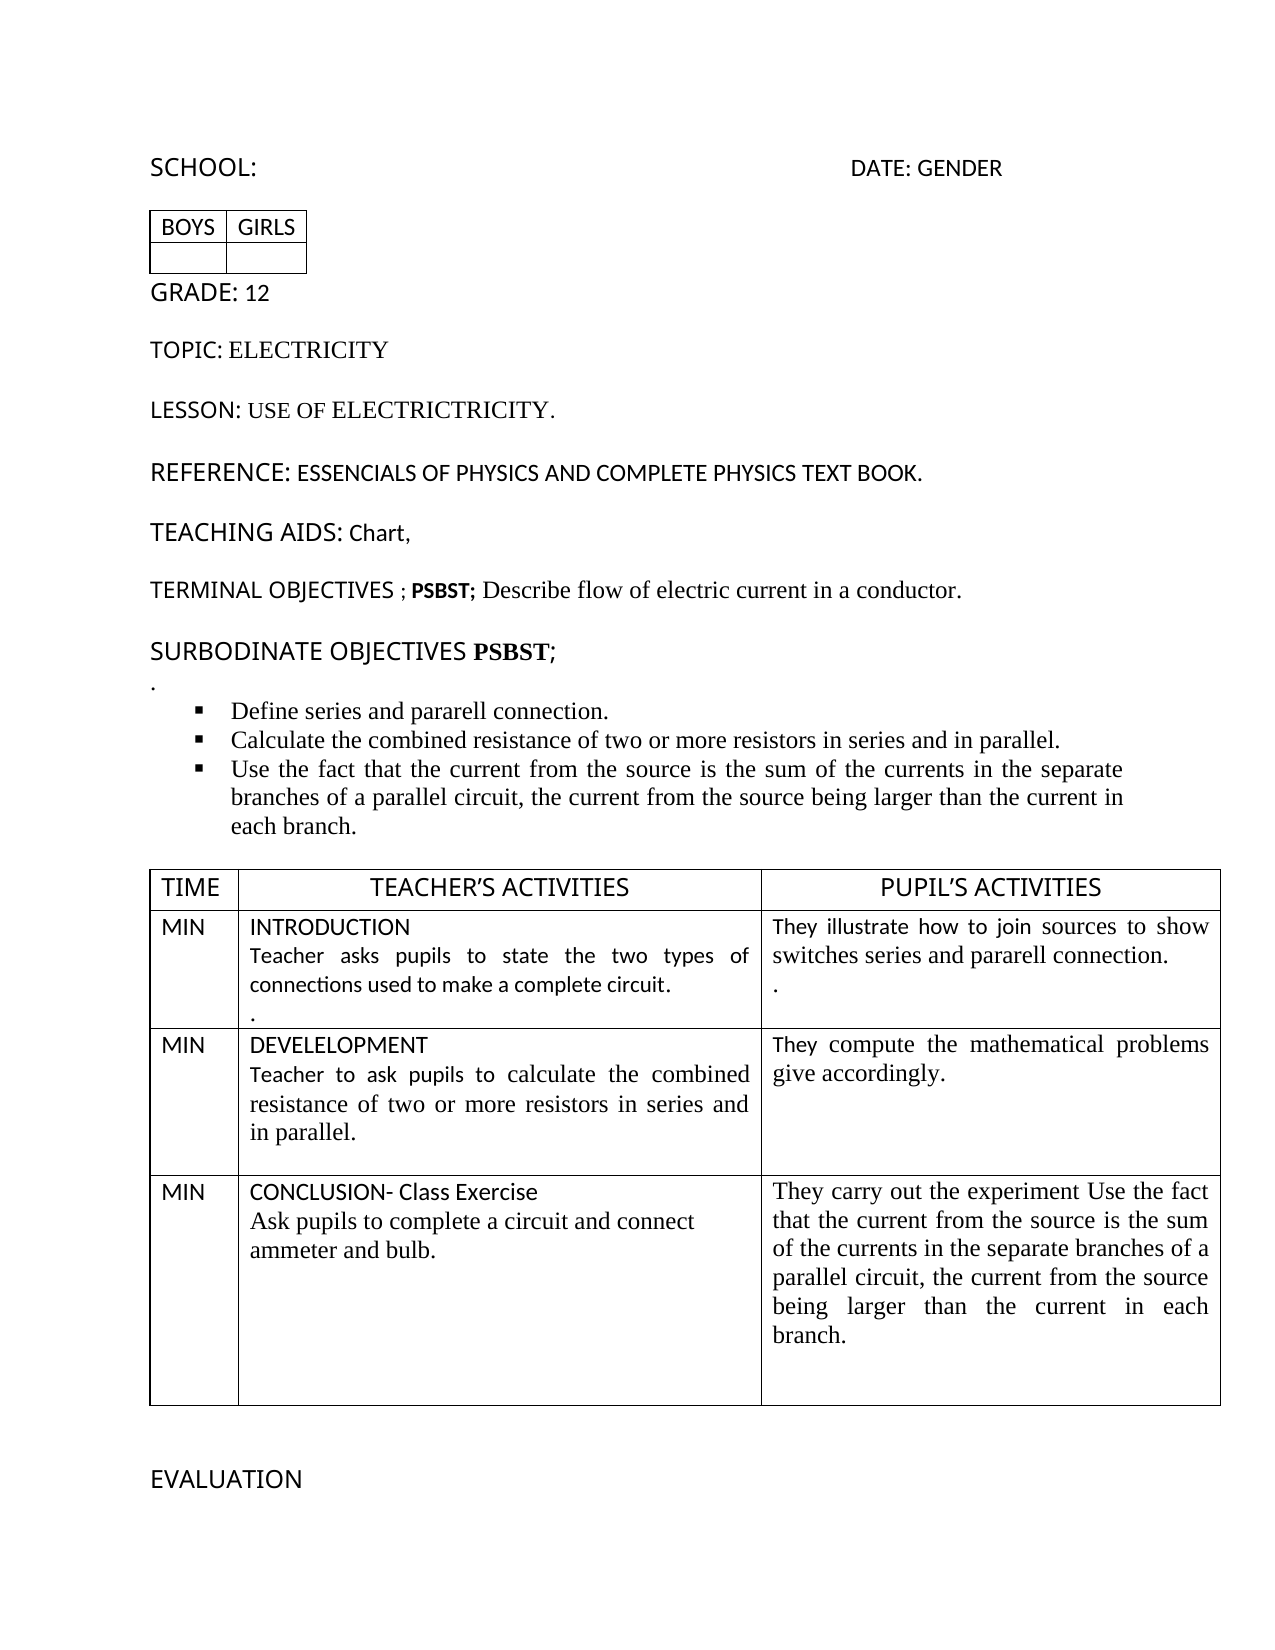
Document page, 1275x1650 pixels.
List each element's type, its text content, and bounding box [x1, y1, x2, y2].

table_cell INTRODUCTION Teacher asks pupils to state the two types of connections used to make a complete circuit. . [239, 911, 761, 1028]
table_cell MIN [151, 911, 238, 1028]
table_cell They compute the mathematical problems give accordingly. [762, 1029, 1220, 1175]
text SCHOOL: DATE: GENDER [150, 150, 1125, 184]
text LESSON: USE OF ELECTRICTRICITY. [150, 394, 1125, 425]
table_cell They illustrate how to join sources to show switches series and pararell connection. . [762, 911, 1220, 1028]
text TOPIC: ELECTRICITY [150, 334, 1125, 365]
text EVALUATION [150, 1462, 1125, 1496]
list Define series and pararell connection. [193, 696, 1125, 725]
table_cell CONCLUSION- Class Exercise Ask pupils to complete a circuit and connect ammeter and bulb. [239, 1176, 761, 1405]
text . [150, 667, 1125, 696]
list Use the fact that the current from the source is the sum of the currents in the separate branches of a parallel circuit, the current from the source being larger than the current in each branch. [193, 754, 1125, 840]
table_header GIRLS [227, 211, 306, 242]
text TERMINAL OBJECTIVES ; PSBST; Describe flow of electric current in a conductor. [150, 574, 1125, 605]
table_header TEACHER’S ACTIVITIES [239, 870, 761, 910]
table_header BOYS [151, 211, 226, 242]
table_cell They carry out the experiment Use the fact that the current from the source is the sum of the currents in the separate branches of a parallel circuit, the current from the source being larger than the current in each branch. [762, 1176, 1220, 1405]
text SURBODINATE OBJECTIVES PSBST; [150, 633, 1125, 667]
table_cell DEVELELOPMENT Teacher to ask pupils to calculate the combined resistance of two or more resistors in series and in parallel. [239, 1029, 761, 1175]
table_header TIME [151, 870, 238, 910]
text GRADE: 12 [150, 274, 1125, 308]
table_cell [227, 243, 306, 273]
list Calculate the combined resistance of two or more resistors in series and in parallel. [193, 725, 1125, 754]
text REFERENCE: ESSENCIALS OF PHYSICS AND COMPLETE PHYSICS TEXT BOOK. [150, 454, 1125, 488]
table_header PUPIL’S ACTIVITIES [762, 870, 1220, 910]
text TEACHING AIDS: Chart, [150, 514, 1125, 548]
table_cell MIN [151, 1176, 238, 1405]
table_cell MIN [151, 1029, 238, 1175]
table_cell [151, 243, 226, 273]
